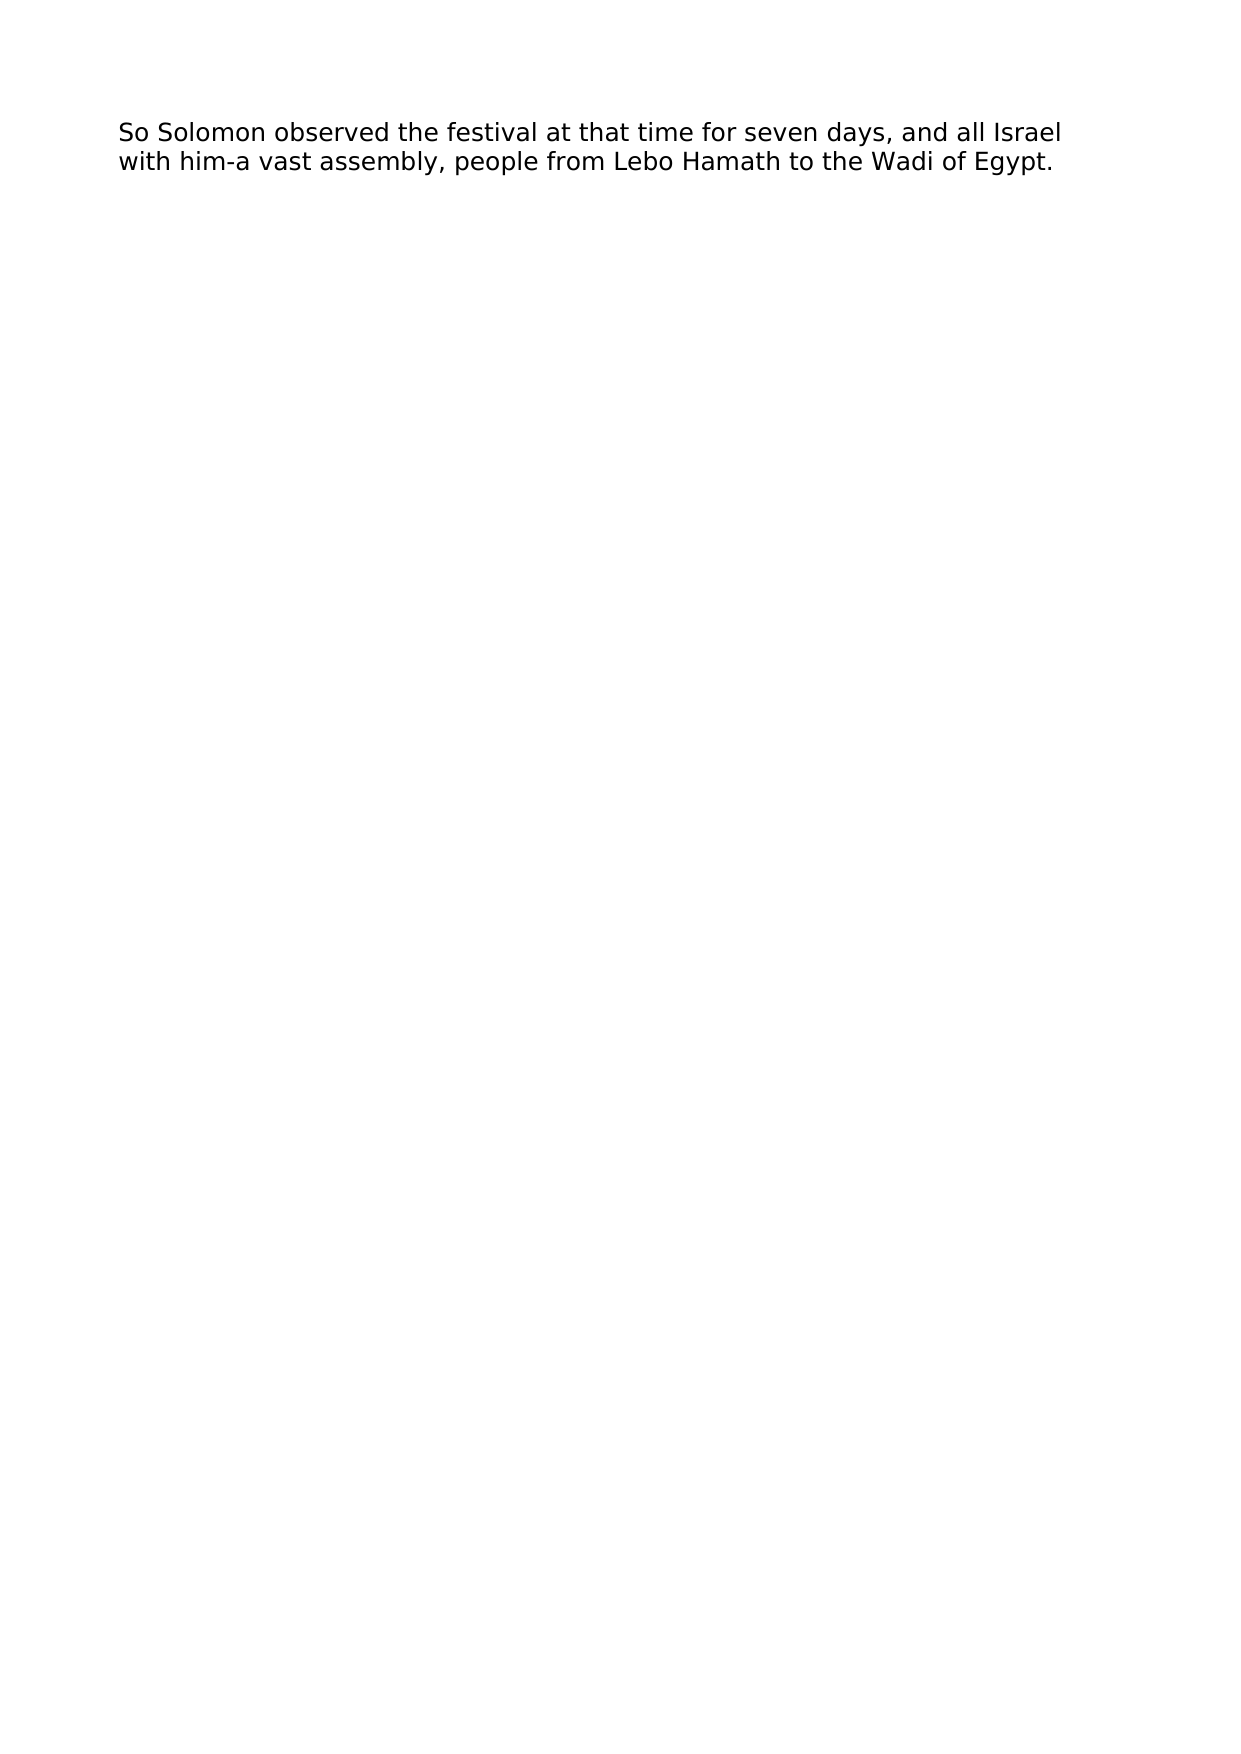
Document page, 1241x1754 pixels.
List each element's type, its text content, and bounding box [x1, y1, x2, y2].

text So Solomon observed the festival at that time for seven days, and all Israel with him-a vast assembly, people from Lebo Hamath to the Wadi of Egypt. [118, 118, 1122, 176]
